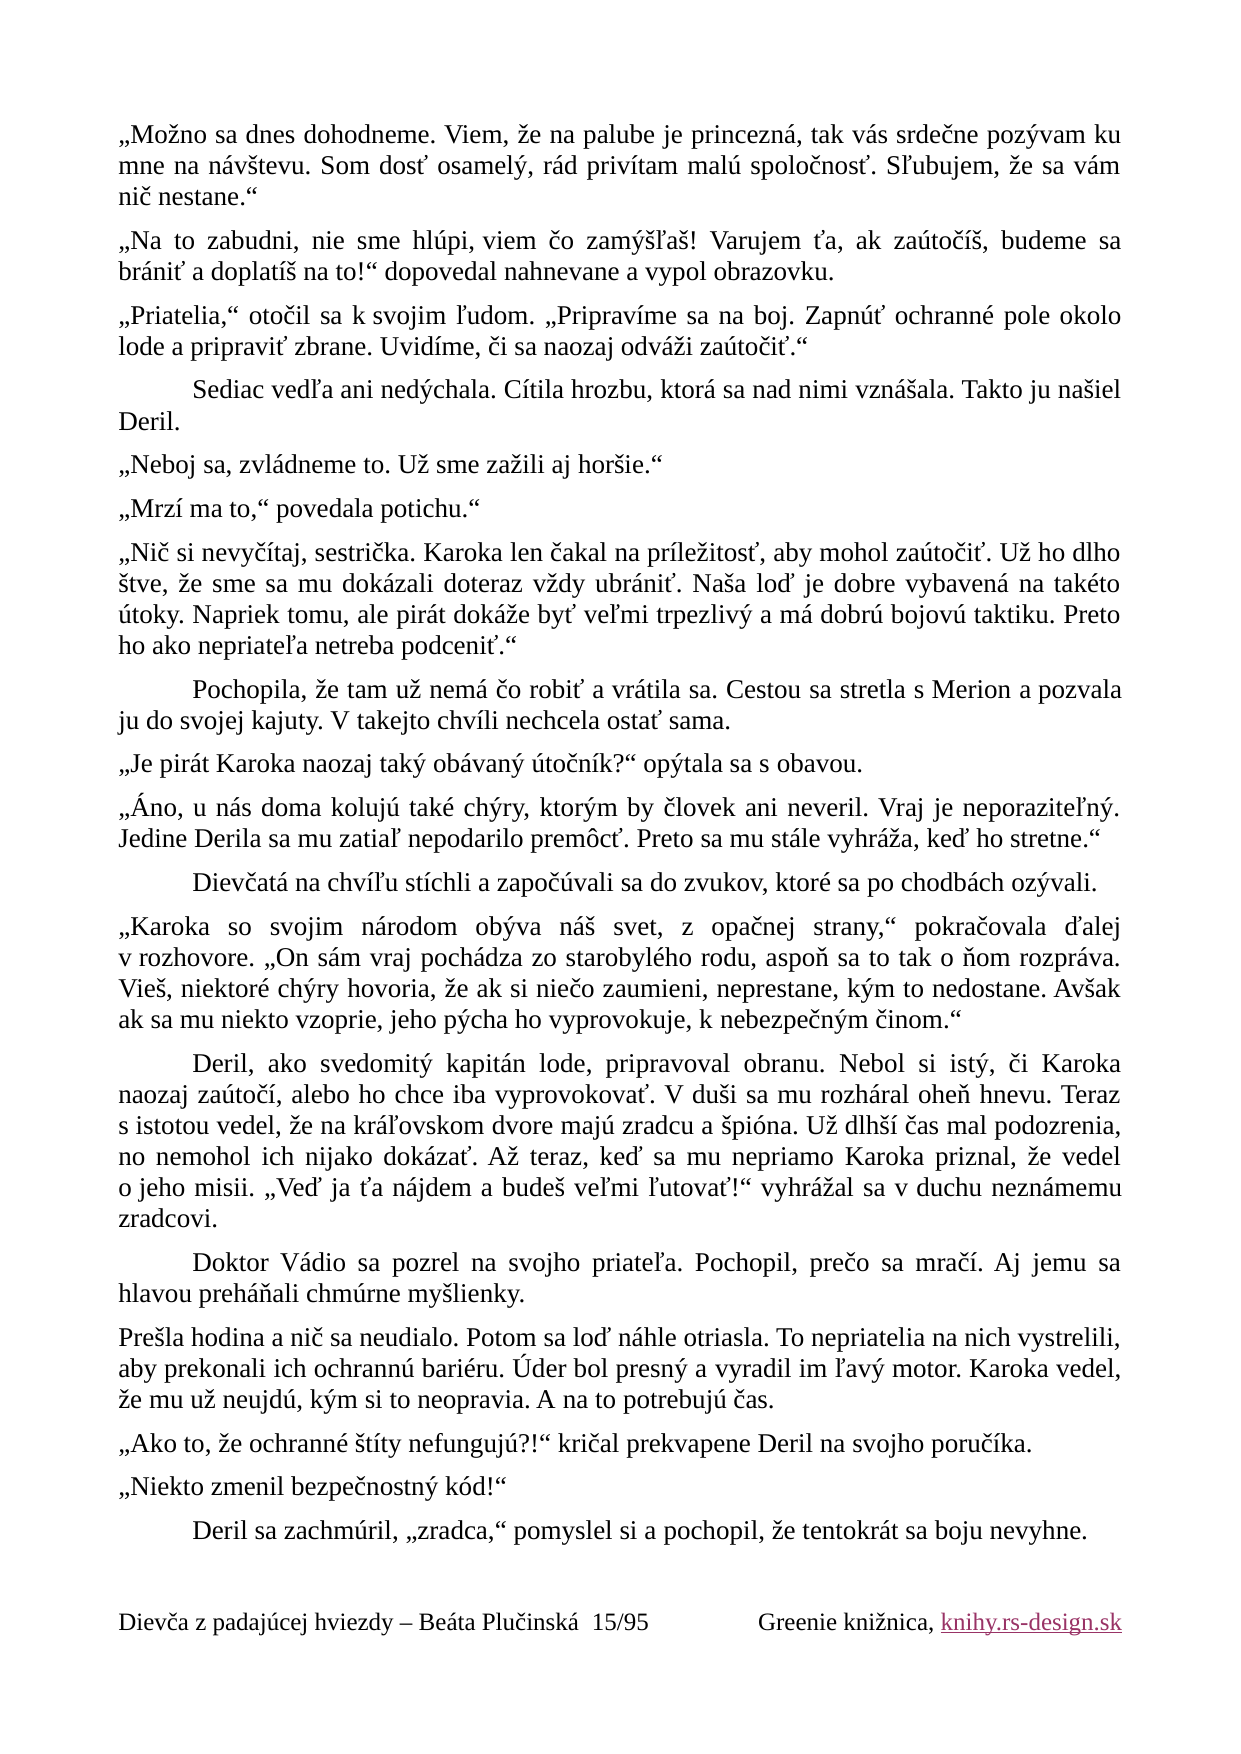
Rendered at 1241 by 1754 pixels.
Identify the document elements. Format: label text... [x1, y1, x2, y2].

text „Na to zabudni, nie sme hlúpi, viem čo zamýšľaš! Varujem ťa, ak zaútočíš, budeme sa brániť a doplatíš na to!“ dopovedal nahnevane a vypol obrazovku. [118, 224, 1122, 286]
text Pochopila, že tam už nemá čo robiť a vrátila sa. Cestou sa stretla s Merion a pozvala ju do svojej kajuty. V takejto chvíli nechcela ostať sama. [118, 673, 1122, 735]
text „Nič si nevyčítaj, sestrička. Karoka len čakal na príležitosť, aby mohol zaútočiť. Už ho dlho štve, že sme sa mu dokázali doteraz vždy ubrániť. Naša loď je dobre vybavená na takéto útoky. Napriek tomu, ale pirát dokáže byť veľmi trpezlivý a má dobrú bojovú taktiku. Preto ho ako nepriateľa netreba podceniť.“ [118, 536, 1122, 660]
text „Mrzí ma to,“ povedala potichu.“ [118, 492, 1122, 523]
text Deril sa zachmúril, „zradca,“ pomyslel si a pochopil, že tentokrát sa boju nevyhne. [118, 1514, 1122, 1545]
text „Ako to, že ochranné štíty nefungujú?!“ kričal prekvapene Deril na svojho poručíka. [118, 1427, 1122, 1458]
text „Je pirát Karoka naozaj taký obávaný útočník?“ opýtala sa s obavou. [118, 748, 1122, 779]
text Deril, ako svedomitý kapitán lode, pripravoval obranu. Nebol si istý, či Karoka naozaj zaútočí, alebo ho chce iba vyprovokovať. V duši sa mu rozháral oheň hnevu. Teraz s istotou vedel, že na kráľovskom dvore majú zradcu a špióna. Už dlhší čas mal podozrenia, no nemohol ich nijako dokázať. Až teraz, keď sa mu nepriamo Karoka priznal, že vedel o jeho misii. „Veď ja ťa nájdem a budeš veľmi ľutovať!“ vyhrážal sa v duchu neznámemu zradcovi. [118, 1047, 1122, 1234]
text Doktor Vádio sa pozrel na svojho priateľa. Pochopil, prečo sa mračí. Aj jemu sa hlavou preháňali chmúrne myšlienky. [118, 1246, 1122, 1308]
text „Niekto zmenil bezpečnostný kód!“ [118, 1471, 1122, 1502]
text „Karoka so svojim národom obýva náš svet, z opačnej strany,“ pokračovala ďalej v rozhovore. „On sám vraj pochádza zo starobylého rodu, aspoň sa to tak o ňom rozpráva. Vieš, niektoré chýry hovoria, že ak si niečo zaumieni, neprestane, kým to nedostane. Avšak ak sa mu niekto vzoprie, jeho pýcha ho vyprovokuje, k nebezpečným činom.“ [118, 910, 1122, 1034]
text „Priatelia,“ otočil sa k svojim ľudom. „Pripravíme sa na boj. Zapnúť ochranné pole okolo lode a pripraviť zbrane. Uvidíme, či sa naozaj odváži zaútočiť.“ [118, 299, 1122, 361]
text „Neboj sa, zvládneme to. Už sme zažili aj horšie.“ [118, 448, 1122, 479]
text „Áno, u nás doma kolujú také chýry, ktorým by človek ani neveril. Vraj je neporaziteľný. Jedine Derila sa mu zatiaľ nepodarilo premôcť. Preto sa mu stále vyhráža, keď ho stretne.“ [118, 791, 1122, 853]
text „Možno sa dnes dohodneme. Viem, že na palube je princezná, tak vás srdečne pozývam ku mne na návštevu. Som dosť osamelý, rád privítam malú spoločnosť. Sľubujem, že sa vám nič nestane.“ [118, 118, 1122, 212]
text Sediac vedľa ani nedýchala. Cítila hrozbu, ktorá sa nad nimi vznášala. Takto ju našiel Deril. [118, 374, 1122, 436]
text Prešla hodina a nič sa neudialo. Potom sa loď náhle otriasla. To nepriatelia na nich vystrelili, aby prekonali ich ochrannú bariéru. Úder bol presný a vyradil im ľavý motor. Karoka vedel, že mu už neujdú, kým si to neopravia. A na to potrebujú čas. [118, 1321, 1122, 1414]
text Dievčatá na chvíľu stíchli a započúvali sa do zvukov, ktoré sa po chodbách ozývali. [118, 866, 1122, 897]
